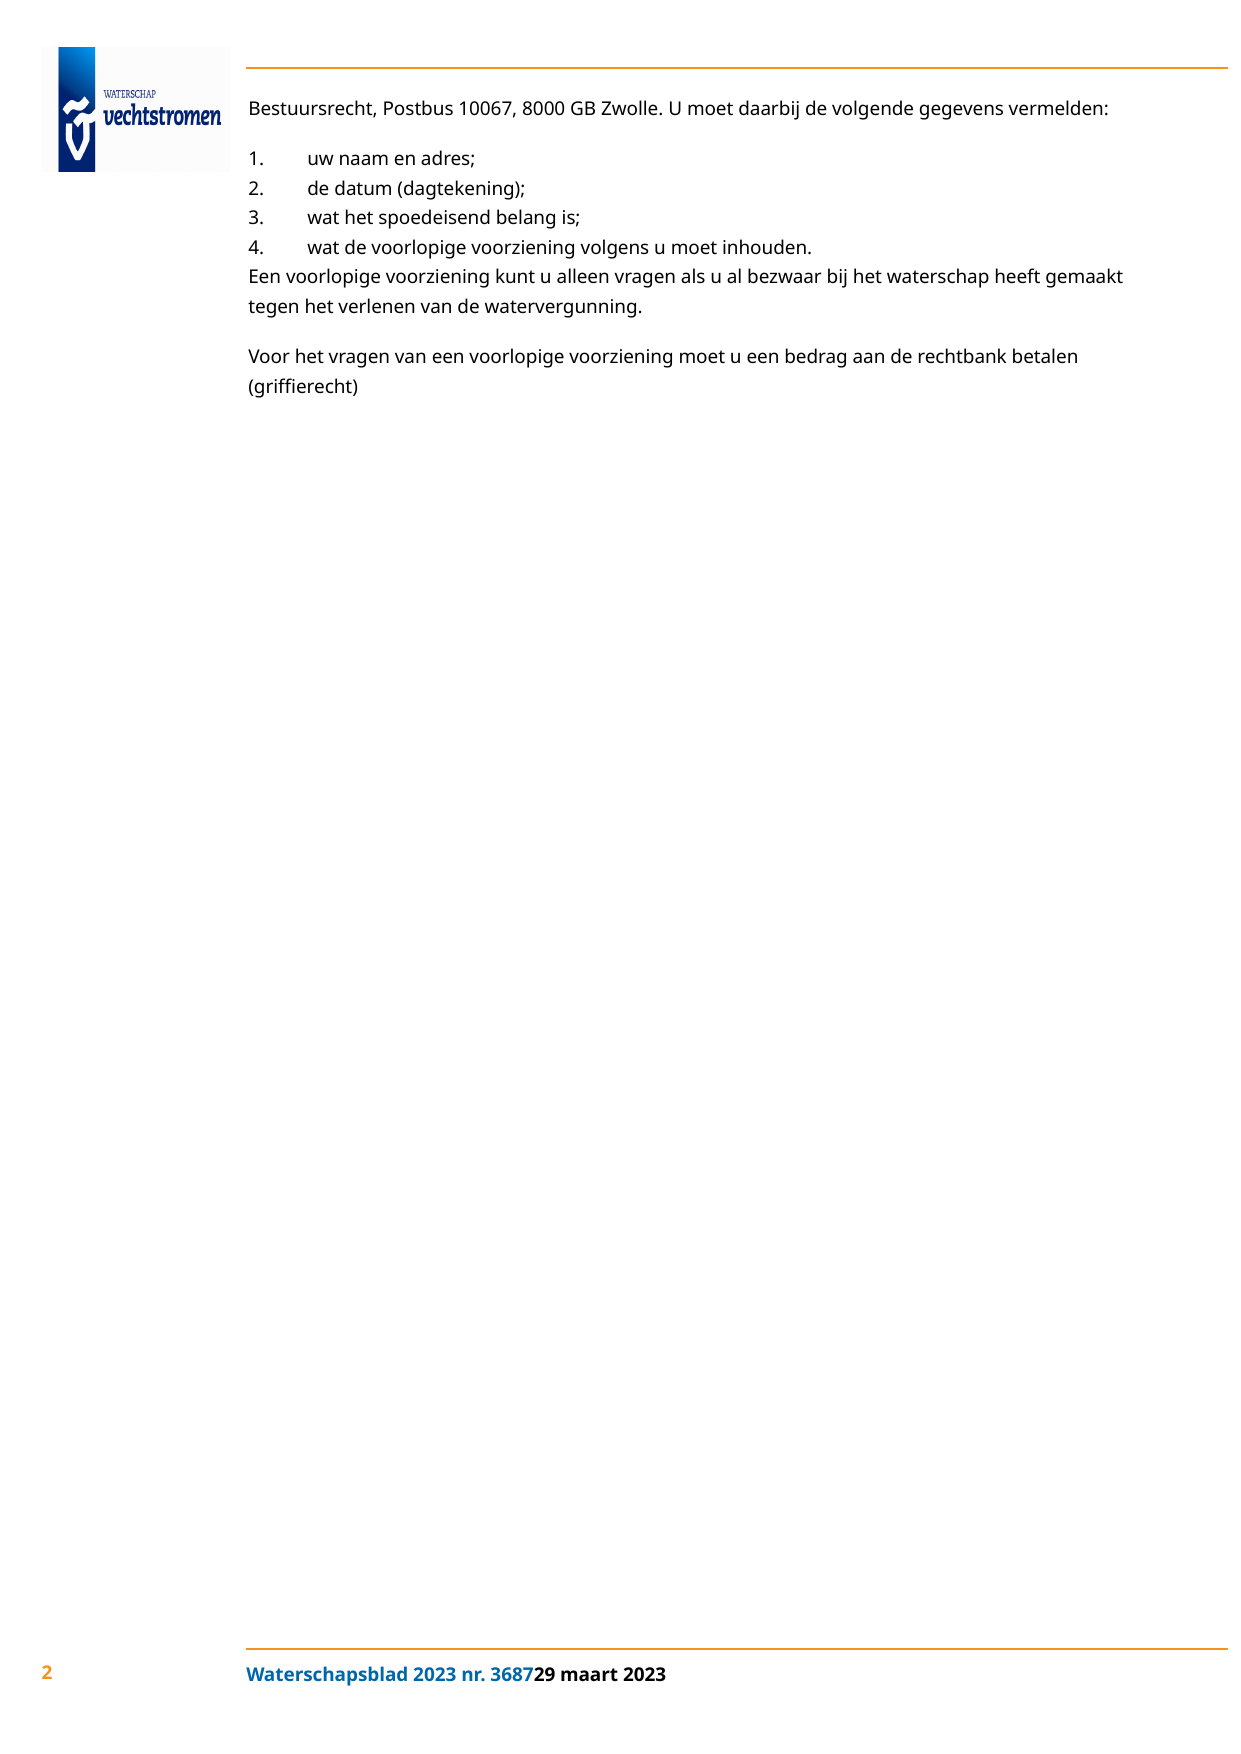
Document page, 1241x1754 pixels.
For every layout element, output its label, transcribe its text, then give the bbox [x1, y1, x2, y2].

text Bestuursrecht, Postbus 10067, 8000 GB Zwolle. U moet daarbij de volgende gegevens vermelden: [248, 95, 1152, 121]
list wat de voorlopige voorziening volgens u moet inhouden. [248, 234, 1152, 260]
picture [41, 47, 231, 172]
text Voor het vragen van een voorlopige voorziening moet u een bedrag aan de rechtbank betalen (griffierecht) [248, 343, 1152, 399]
list de datum (dagtekening); [248, 175, 1152, 201]
text Een voorlopige voorziening kunt u alleen vragen als u al bezwaar bij het waterschap heeft gemaakt tegen het verlenen van de watervergunning. [248, 263, 1152, 319]
list wat het spoedeisend belang is; [248, 204, 1152, 230]
list uw naam en adres; [248, 145, 1152, 171]
